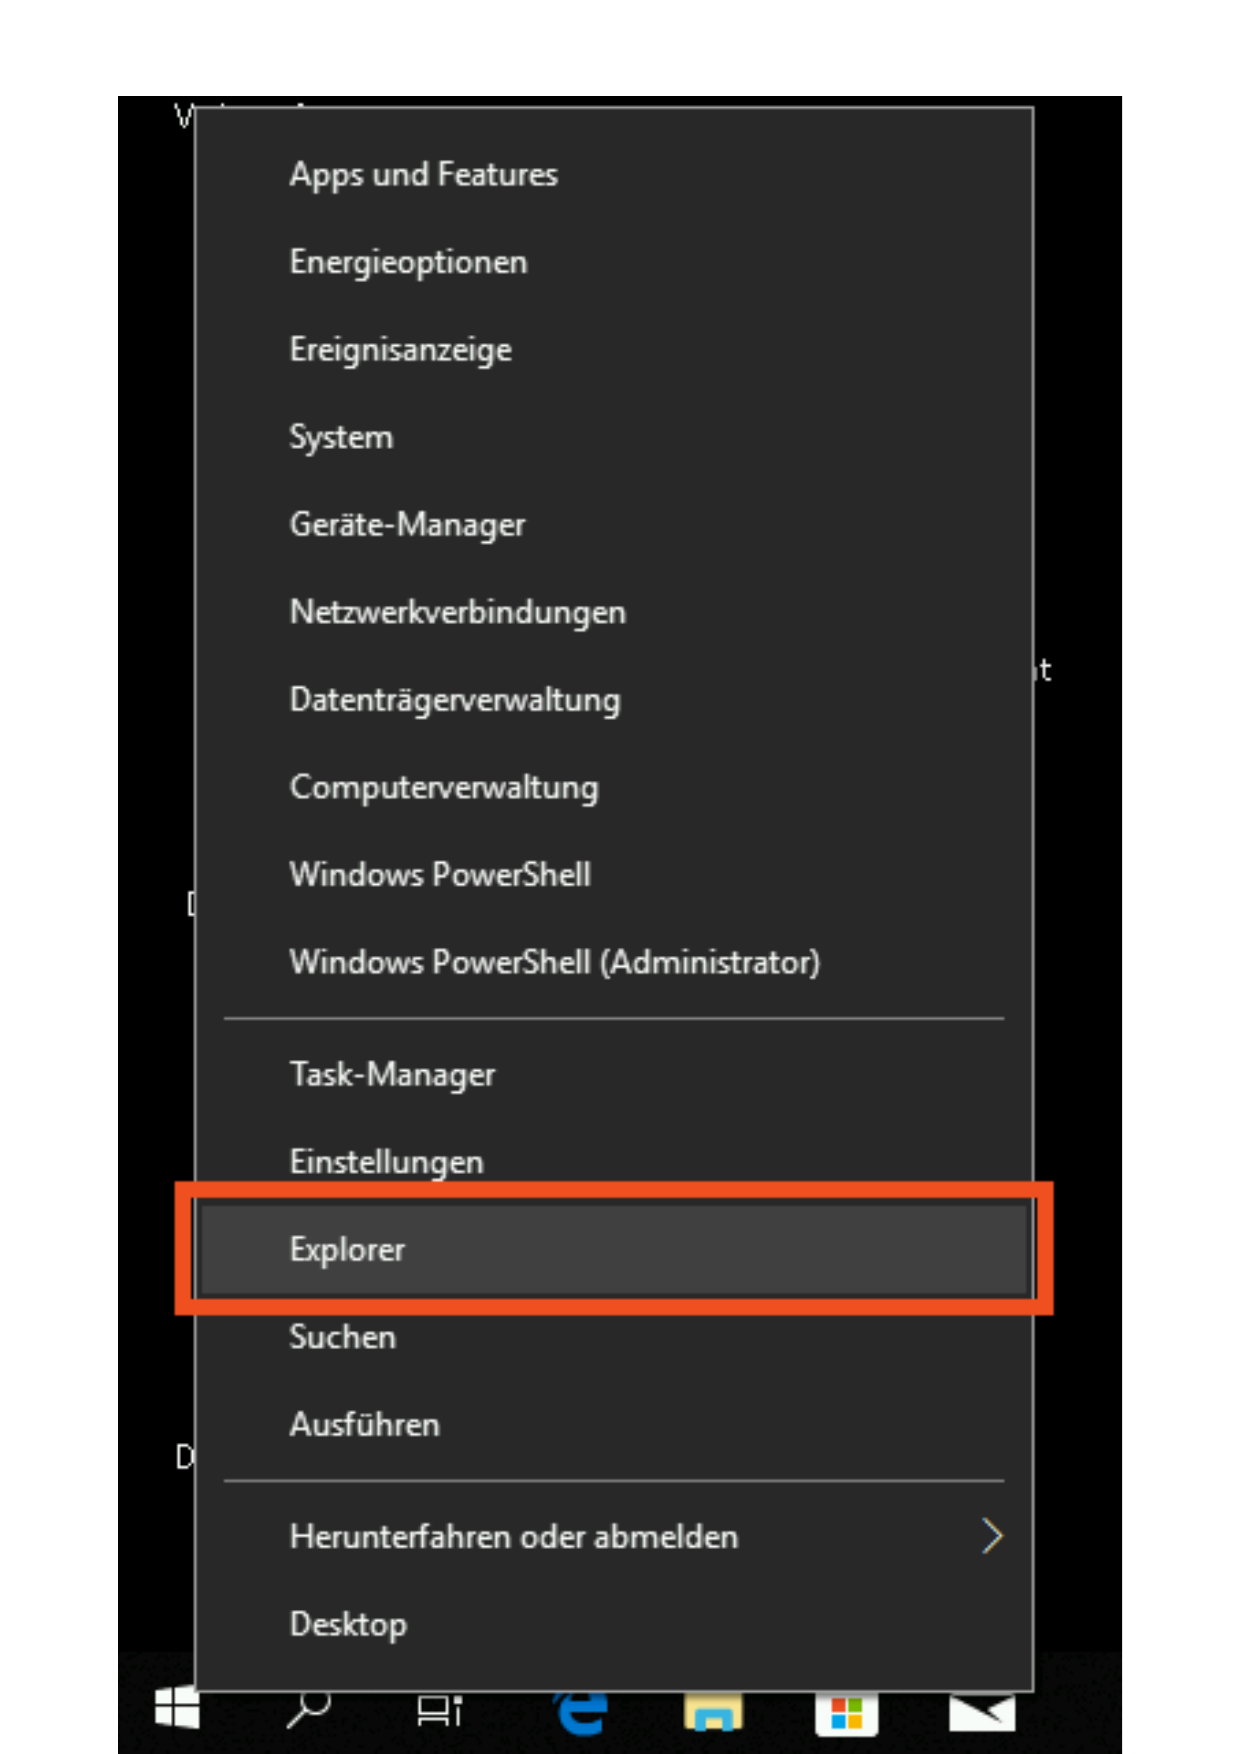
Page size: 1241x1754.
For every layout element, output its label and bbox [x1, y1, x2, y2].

picture [118, 96, 1123, 1754]
